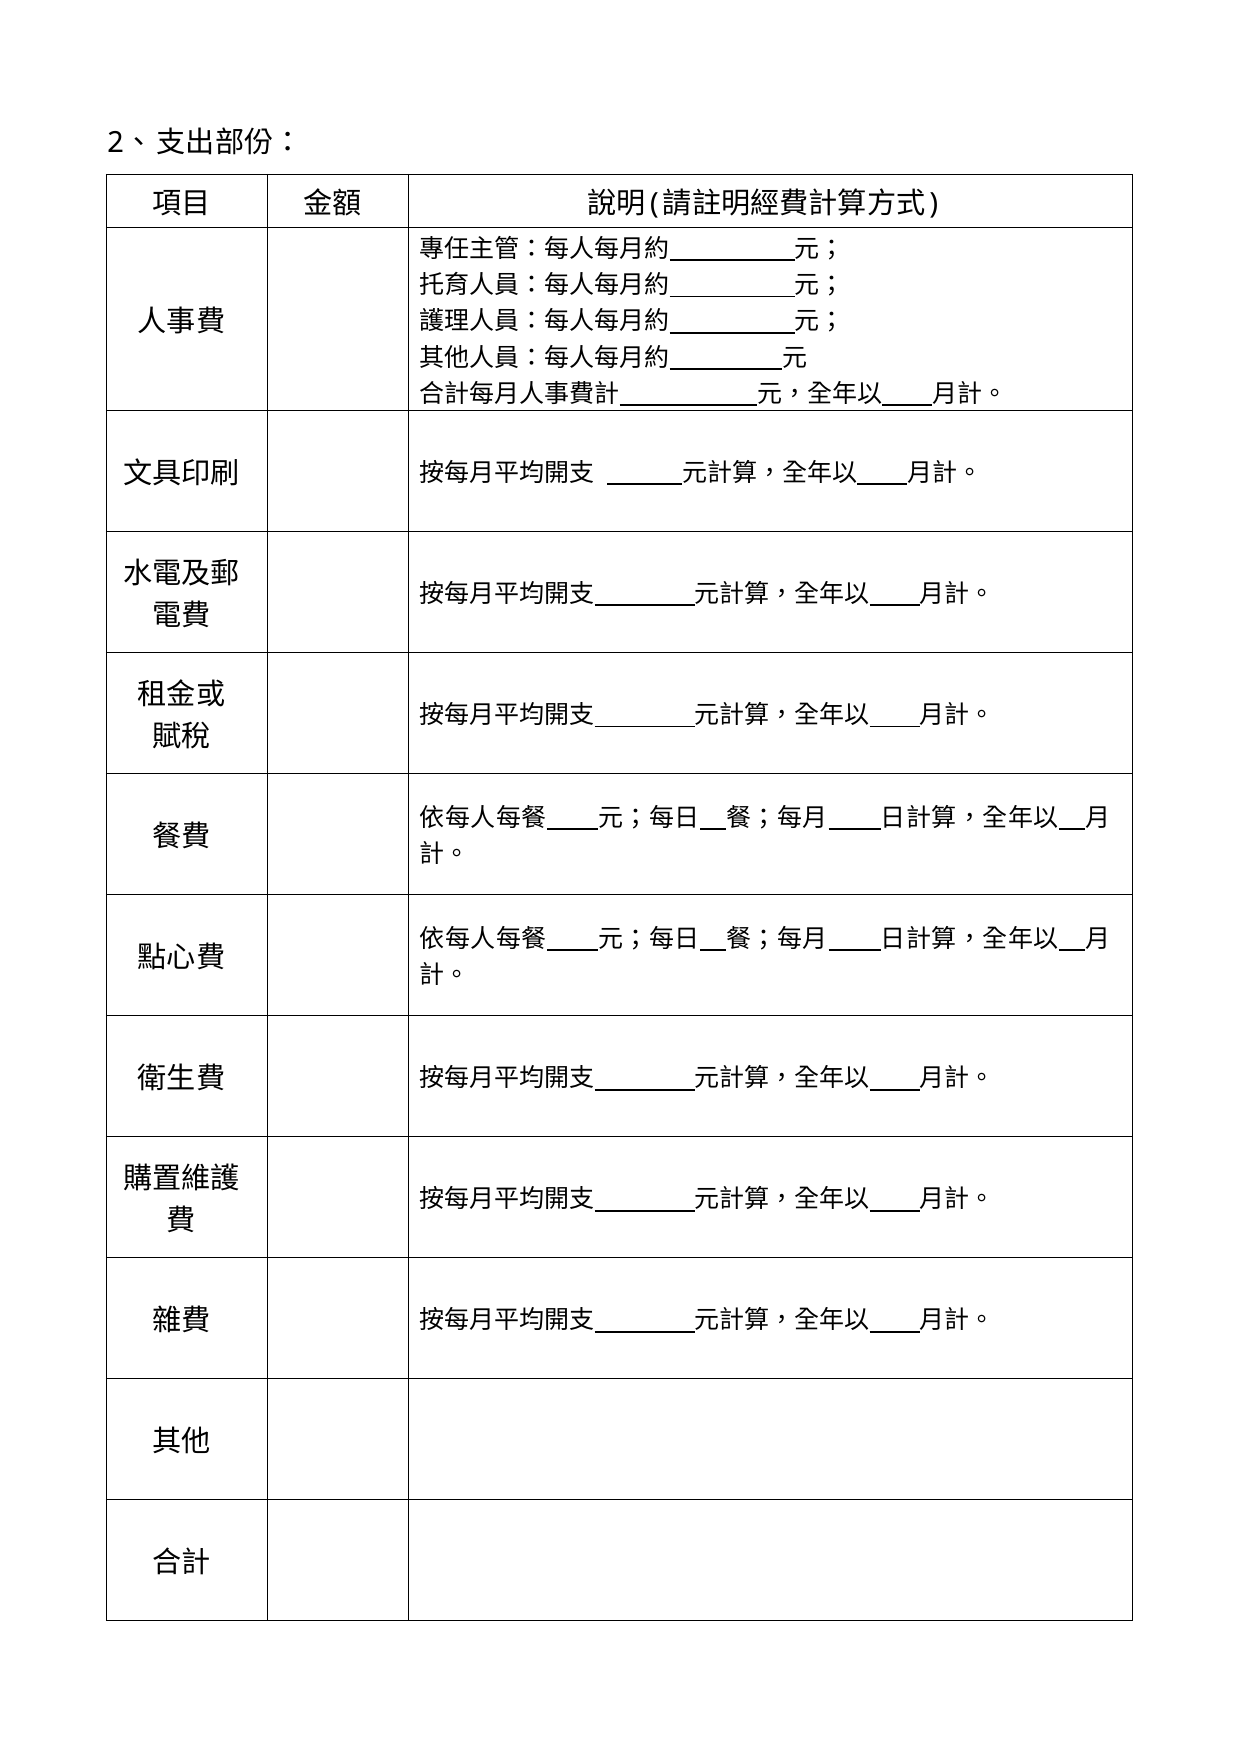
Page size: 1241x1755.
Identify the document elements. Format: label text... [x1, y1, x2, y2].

table_cell [268, 411, 408, 531]
list 支出部份： [106, 119, 1122, 161]
table_cell [268, 532, 408, 652]
table_cell 水電及郵電費 [107, 532, 267, 652]
table_cell 雜費 [107, 1258, 267, 1378]
table_cell [268, 1258, 408, 1378]
table_cell [409, 1500, 1132, 1620]
table_cell 按每月平均開支 元計算，全年以 月計。 [409, 411, 1132, 531]
table_cell [268, 1500, 408, 1620]
table_cell 人事費 [107, 228, 267, 409]
table_cell 按每月平均開支 元計算，全年以 月計。 [409, 1258, 1132, 1378]
table_cell [268, 1379, 408, 1499]
table_cell 按每月平均開支 元計算，全年以 月計。 [409, 1137, 1132, 1257]
table_cell [268, 895, 408, 1015]
table_cell 租金或 賦稅 [107, 653, 267, 773]
table_cell 文具印刷 [107, 411, 267, 531]
table_cell 按每月平均開支 元計算，全年以 月計。 [409, 653, 1132, 773]
table_cell 其他 [107, 1379, 267, 1499]
table_header 說明(請註明經費計算方式) [409, 175, 1132, 227]
table_cell [268, 228, 408, 409]
table_cell 點心費 [107, 895, 267, 1015]
table_cell [268, 1016, 408, 1136]
table_cell 合計 [107, 1500, 267, 1620]
table_cell 購置維護費 [107, 1137, 267, 1257]
table_cell 按每月平均開支 元計算，全年以 月計。 [409, 1016, 1132, 1136]
table_cell [268, 1137, 408, 1257]
table_cell [268, 774, 408, 894]
table_cell 依每人每餐 元；每日 餐；每月 日計算，全年以 月計。 [409, 774, 1132, 894]
table_header 金額 [268, 175, 408, 227]
table_cell 按每月平均開支 元計算，全年以 月計。 [409, 532, 1132, 652]
table_cell 衛生費 [107, 1016, 267, 1136]
table_cell 專任主管：每人每月約 元； 托育人員：每人每月約 元； 護理人員：每人每月約 元； 其他人員：每人每月約 元 合計每月人事費計 元，全年以 月計。 [409, 228, 1132, 409]
table_header 項目 [107, 175, 267, 227]
table_cell 餐費 [107, 774, 267, 894]
table_cell [409, 1379, 1132, 1499]
table_cell [268, 653, 408, 773]
table_cell 依每人每餐 元；每日 餐；每月 日計算，全年以 月計。 [409, 895, 1132, 1015]
